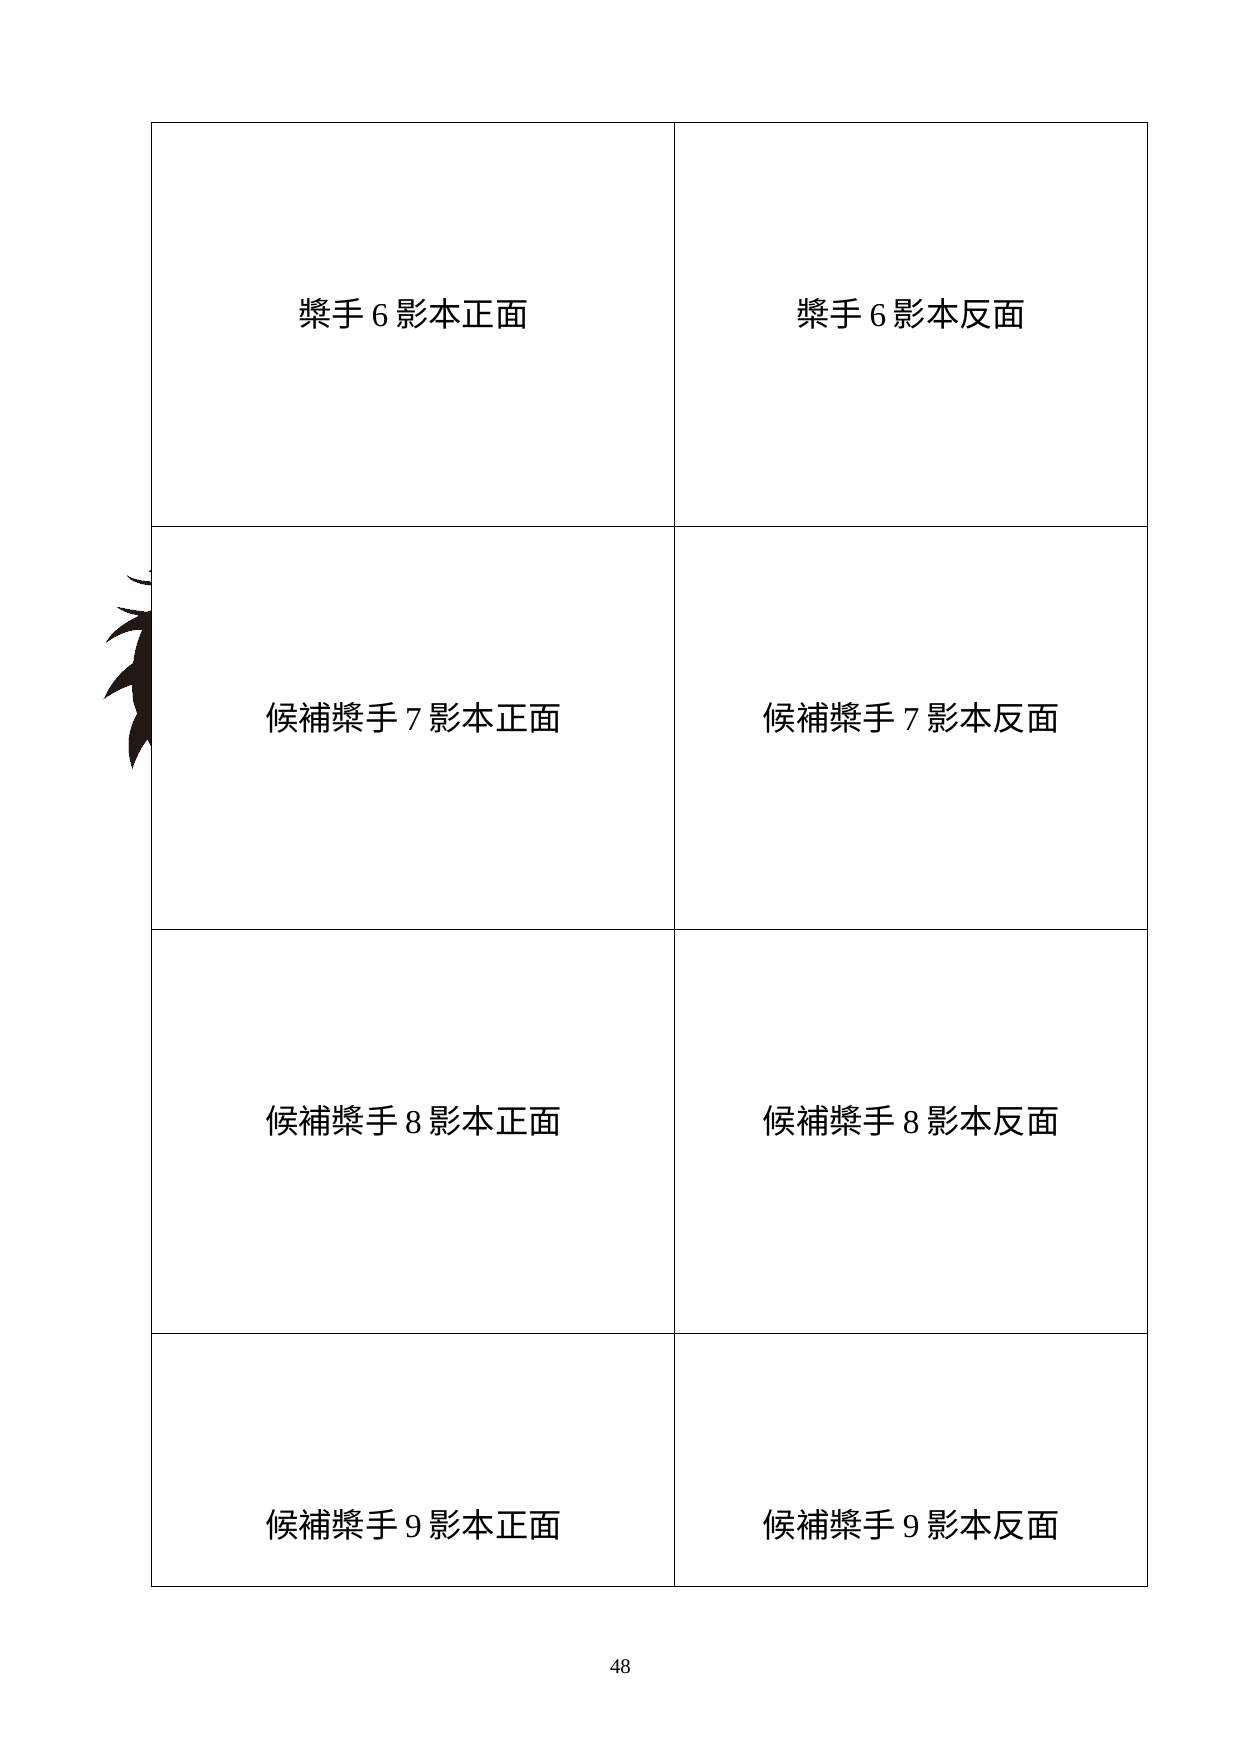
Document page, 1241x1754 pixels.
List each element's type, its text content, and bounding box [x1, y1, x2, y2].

table_cell 槳手6影本正面 [152, 123, 674, 526]
table_cell 候補槳手7影本反面 [675, 527, 1147, 929]
table_cell 候補槳手8影本正面 [152, 930, 674, 1333]
table_cell 槳手6影本反面 [675, 123, 1147, 526]
picture [103, 404, 151, 1350]
table_cell 候補槳手7影本正面 [152, 527, 674, 929]
table_cell 候補槳手8影本反面 [675, 930, 1147, 1333]
table_cell 候補槳手9影本正面 [152, 1334, 674, 1586]
table_cell 候補槳手9影本反面 [675, 1334, 1147, 1586]
